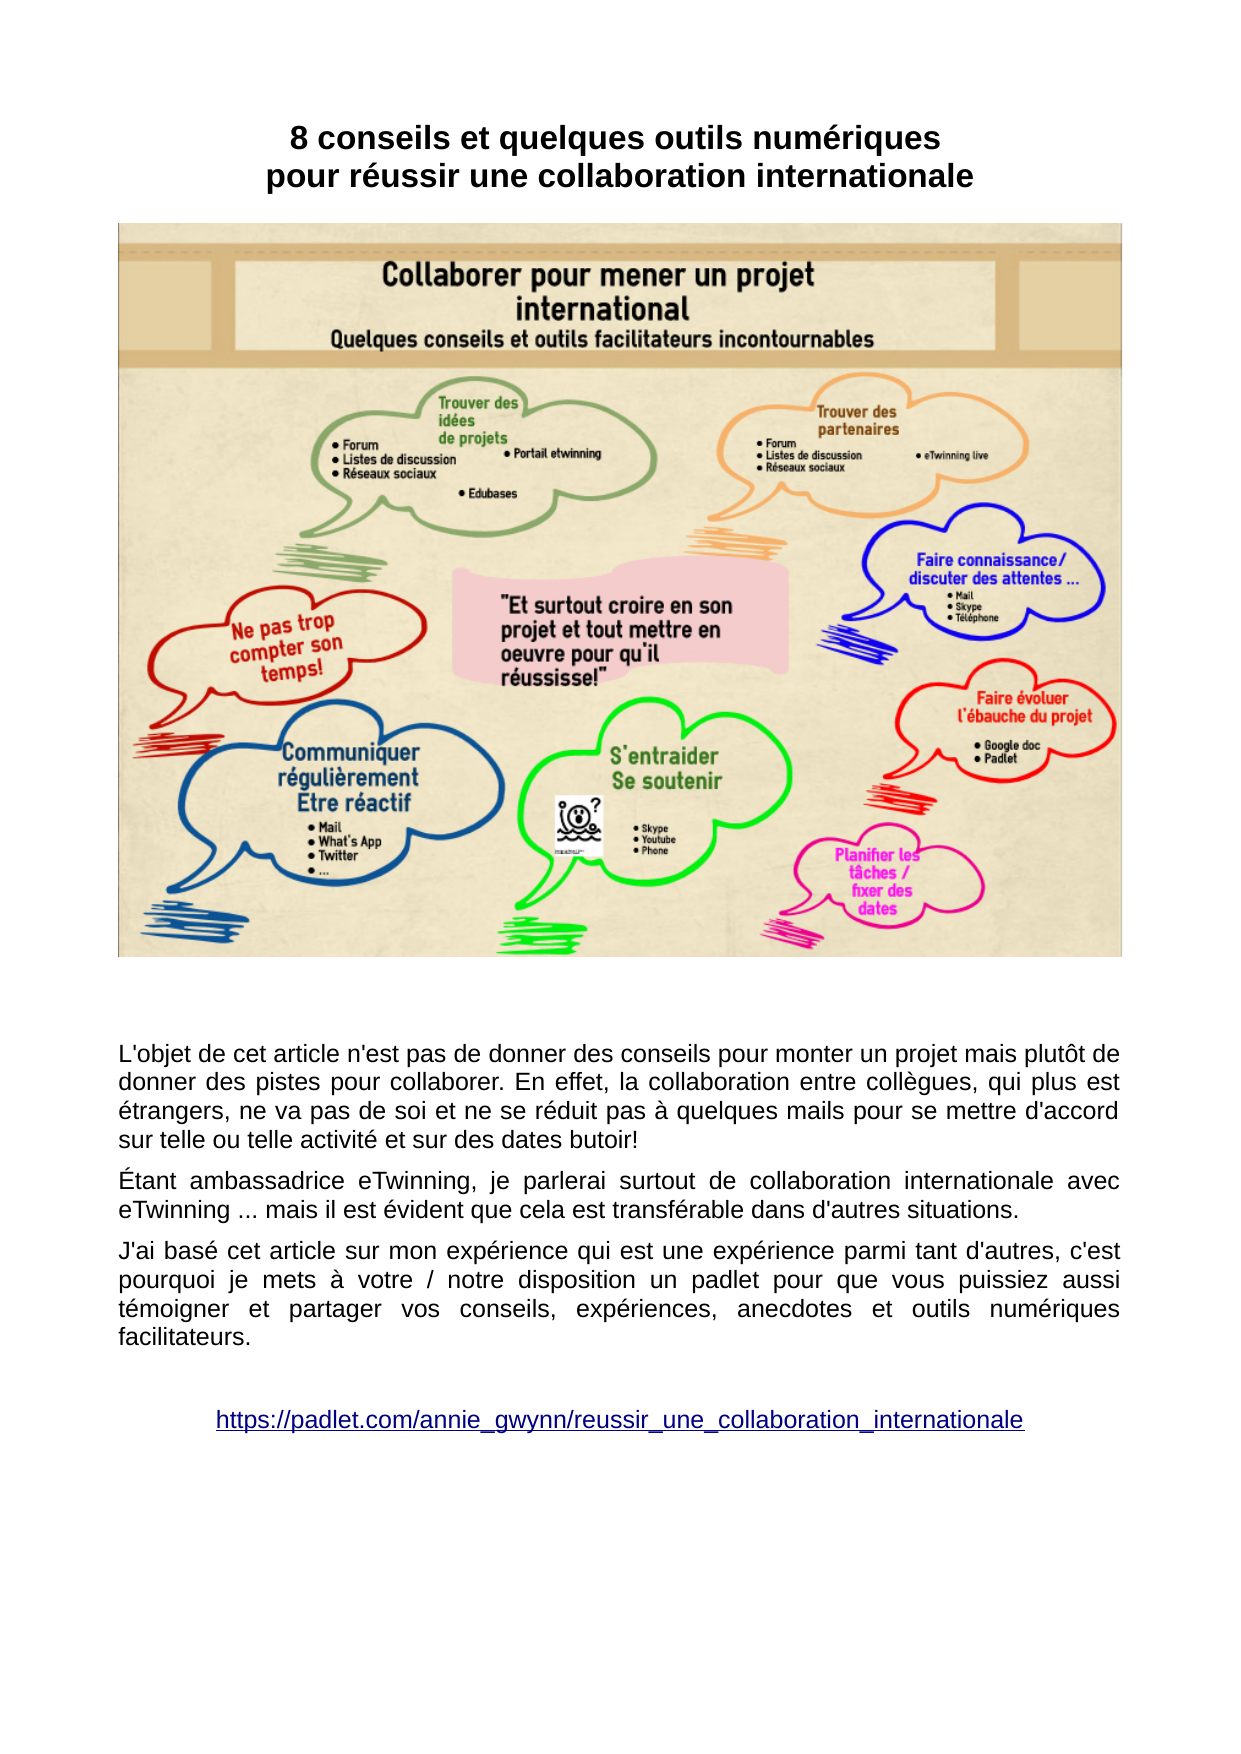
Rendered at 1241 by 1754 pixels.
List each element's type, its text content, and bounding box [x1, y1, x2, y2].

text L'objet de cet article n'est pas de donner des conseils pour monter un projet mais plutôt de donner des pistes pour collaborer. En effet, la collaboration entre collègues, qui plus est étrangers, ne va pas de soi et ne se réduit pas à quelques mails pour se mettre d'accord sur telle ou telle activité et sur des dates butoir! [118, 1039, 1122, 1154]
text J'ai basé cet article sur mon expérience qui est une expérience parmi tant d'autres, c'est pourquoi je mets à votre / notre disposition un padlet pour que vous puissiez aussi témoigner et partager vos conseils, expériences, anecdotes et outils numériques facilitateurs. [118, 1236, 1122, 1351]
text https://padlet.com/annie_gwynn/reussir_une_collaboration_internationale [118, 1405, 1122, 1434]
text Étant ambassadrice eTwinning, je parlerai surtout de collaboration internationale avec eTwinning ... mais il est évident que cela est transférable dans d'autres situations. [118, 1166, 1122, 1224]
text 8 conseils et quelques outils numériques [118, 118, 1122, 157]
text pour réussir une collaboration internationale [118, 157, 1122, 195]
picture [118, 223, 1123, 957]
